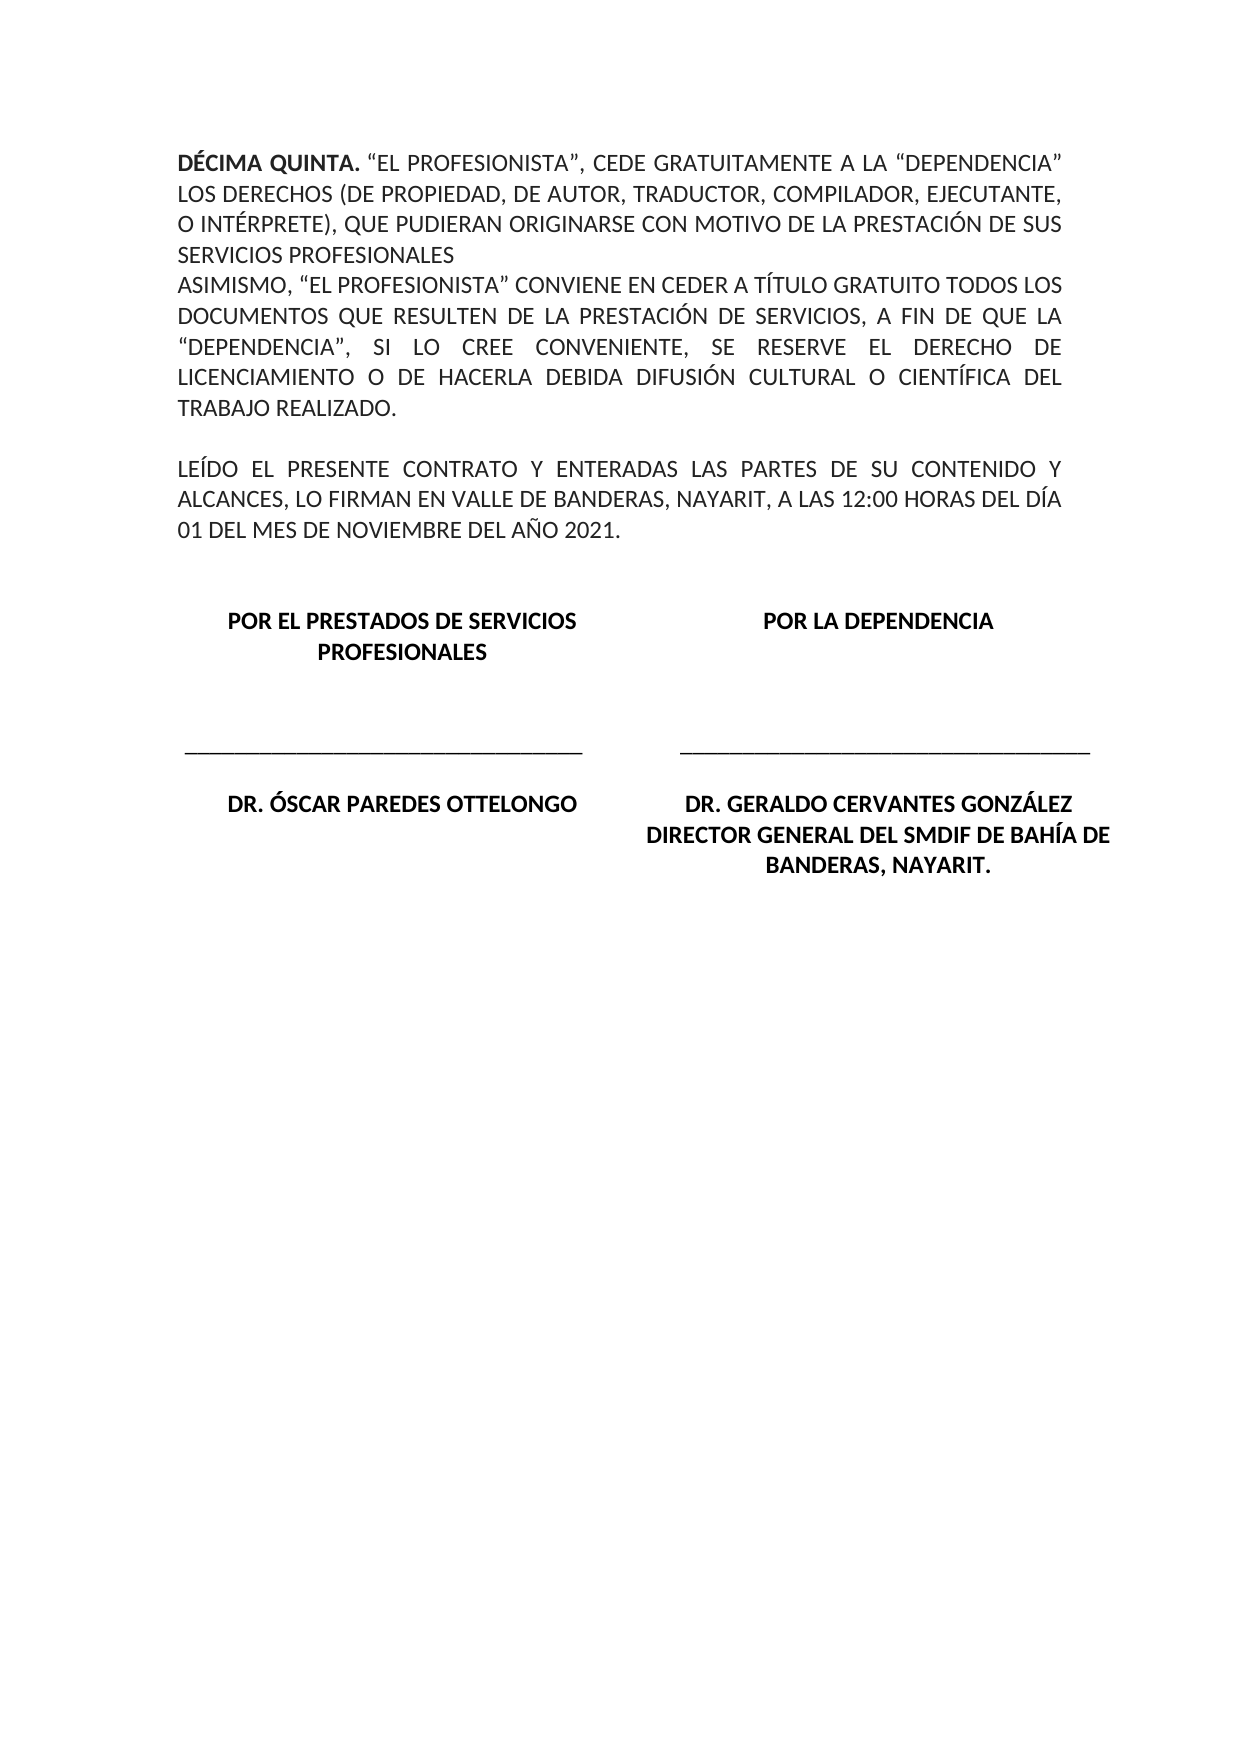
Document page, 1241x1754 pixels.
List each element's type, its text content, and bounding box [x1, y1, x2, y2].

table_cell DR. GERALDO CERVANTES GONZÁLEZ DIRECTOR GENERAL DEL SMDIF DE BAHÍA DE BANDERAS, NAYARIT. [628, 789, 1129, 943]
table_cell DR. ÓSCAR PAREDES OTTELONGO [177, 789, 627, 943]
table_header POR EL PRESTADOS DE SERVICIOS PROFESIONALES [177, 575, 627, 666]
table_header POR LA DEPENDENCIA [628, 575, 1129, 666]
table_cell ________________________________ [177, 666, 627, 788]
table_cell _________________________________ [628, 666, 1129, 788]
text LEÍDO EL PRESENTE CONTRATO Y ENTERADAS LAS PARTES DE SU CONTENIDO Y ALCANCES, LO FIRMAN EN VALLE DE BANDERAS, NAYARIT, A LAS 12:00 HORAS DEL DÍA 01 DEL MES DE NOVIEMBRE DEL AÑO 2021. [177, 453, 1063, 544]
text ASIMISMO, “EL PROFESIONISTA” CONVIENE EN CEDER A TÍTULO GRATUITO TODOS LOS DOCUMENTOS QUE RESULTEN DE LA PRESTACIÓN DE SERVICIOS, A FIN DE QUE LA “DEPENDENCIA”, SI LO CREE CONVENIENTE, SE RESERVE EL DERECHO DE LICENCIAMIENTO O DE HACERLA DEBIDA DIFUSIÓN CULTURAL O CIENTÍFICA DEL TRABAJO REALIZADO. [177, 270, 1063, 422]
text DÉCIMA QUINTA. “EL PROFESIONISTA”, CEDE GRATUITAMENTE A LA “DEPENDENCIA” LOS DERECHOS (DE PROPIEDAD, DE AUTOR, TRADUCTOR, COMPILADOR, EJECUTANTE, O INTÉRPRETE), QUE PUDIERAN ORIGINARSE CON MOTIVO DE LA PRESTACIÓN DE SUS SERVICIOS PROFESIONALES [177, 148, 1063, 270]
